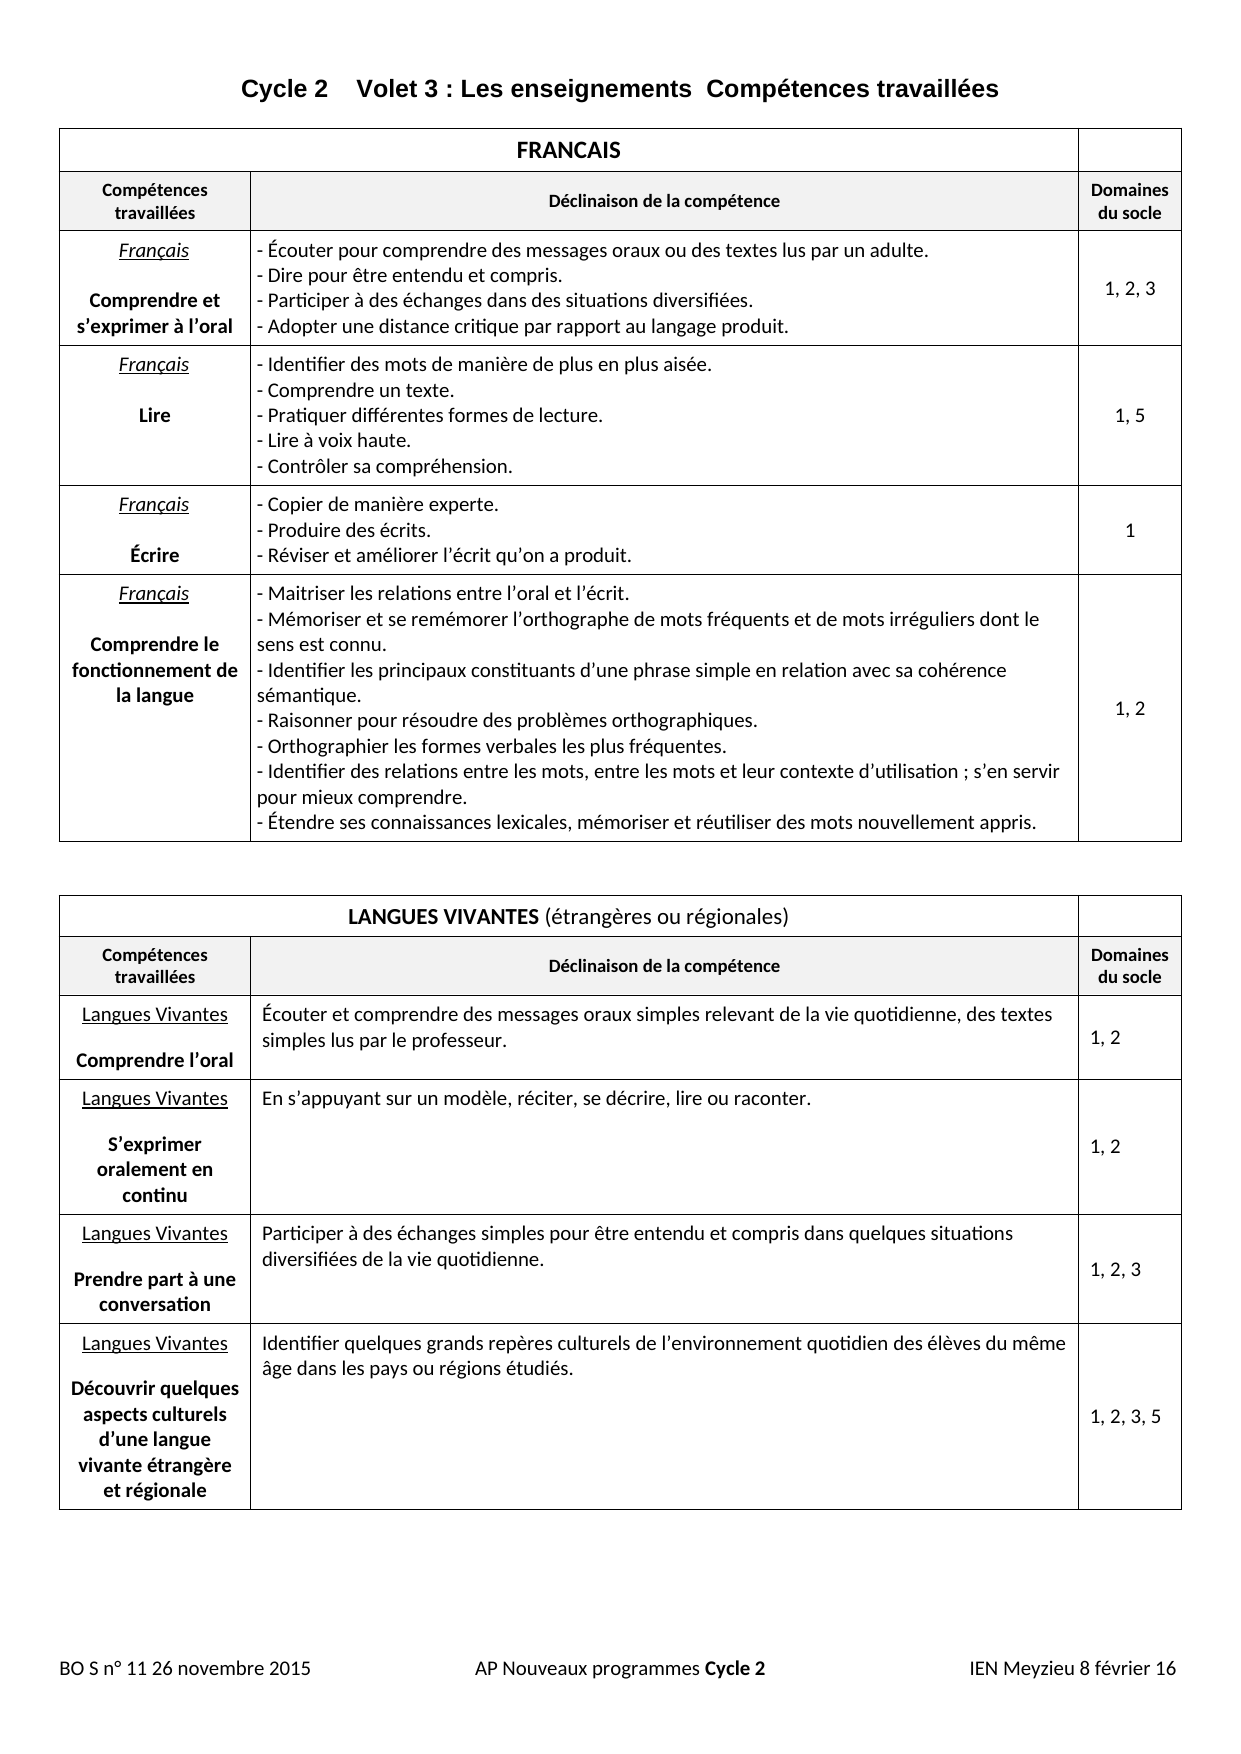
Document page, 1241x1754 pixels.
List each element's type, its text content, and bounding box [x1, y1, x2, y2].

table_cell Compétences travaillées [60, 172, 250, 230]
table_cell 1, 2 [1079, 996, 1181, 1078]
table_cell 1 [1079, 486, 1181, 574]
table_header FRANCAIS [60, 129, 1078, 171]
table_cell Langues Vivantes Découvrir quelques aspects culturels d’une langue vivante étrangère et régionale [60, 1324, 250, 1509]
table_cell - Maitriser les relations entre l’oral et l’écrit. - Mémoriser et se remémorer l’orthographe de mots fréquents et de mots irréguliers dont le sens est connu. - Identifier les principaux constituants d’une phrase simple en relation avec sa cohérence sémantique. - Raisonner pour résoudre des problèmes orthographiques. - Orthographier les formes verbales les plus fréquentes. - Identifier des relations entre les mots, entre les mots et leur contexte d’utilisation ; s’en servir pour mieux comprendre. - Étendre ses connaissances lexicales, mémoriser et réutiliser des mots nouvellement appris. [251, 575, 1078, 841]
table_cell 1, 2, 3, 5 [1079, 1324, 1181, 1509]
table_cell 1, 5 [1079, 346, 1181, 484]
table_cell Langues Vivantes S’exprimer oralement en continu [60, 1080, 250, 1213]
table_cell Déclinaison de la compétence [251, 937, 1078, 994]
table_cell Domaines du socle [1079, 937, 1181, 994]
table_cell - Écouter pour comprendre des messages oraux ou des textes lus par un adulte. - Dire pour être entendu et compris. - Participer à des échanges dans des situations diversifiées. - Adopter une distance critique par rapport au langage produit. [251, 231, 1078, 344]
table_cell Français Lire [60, 346, 250, 484]
table_cell - Copier de manière experte. - Produire des écrits. - Réviser et améliorer l’écrit qu’on a produit. [251, 486, 1078, 574]
table_cell 1, 2 [1079, 1080, 1181, 1213]
text Cycle 2 Volet 3 : Les enseignements Compétences travaillées [59, 74, 1181, 103]
table_cell Domaines du socle [1079, 172, 1181, 230]
table_header [1079, 896, 1181, 936]
table_header LANGUES VIVANTES (étrangères ou régionales) [60, 896, 1078, 936]
table_cell Écouter et comprendre des messages oraux simples relevant de la vie quotidienne, des textes simples lus par le professeur. [251, 996, 1078, 1078]
table_header [1079, 129, 1181, 171]
table_cell Français Comprendre le fonctionnement de la langue [60, 575, 250, 841]
table_cell En s’appuyant sur un modèle, réciter, se décrire, lire ou raconter. [251, 1080, 1078, 1213]
table_cell Français Comprendre et s’exprimer à l’oral [60, 231, 250, 344]
table_cell Déclinaison de la compétence [251, 172, 1078, 230]
table_cell Compétences travaillées [60, 937, 250, 994]
table_cell Langues Vivantes Prendre part à une conversation [60, 1215, 250, 1323]
table_cell Participer à des échanges simples pour être entendu et compris dans quelques situations diversifiées de la vie quotidienne. [251, 1215, 1078, 1323]
table_cell 1, 2 [1079, 575, 1181, 841]
table_cell Langues Vivantes Comprendre l’oral [60, 996, 250, 1078]
table_cell 1, 2, 3 [1079, 231, 1181, 344]
table_cell Identifier quelques grands repères culturels de l’environnement quotidien des élèves du même âge dans les pays ou régions étudiés. [251, 1324, 1078, 1509]
table_cell Français Écrire [60, 486, 250, 574]
table_cell - Identifier des mots de manière de plus en plus aisée. - Comprendre un texte. - Pratiquer différentes formes de lecture. - Lire à voix haute. - Contrôler sa compréhension. [251, 346, 1078, 484]
table_cell 1, 2, 3 [1079, 1215, 1181, 1323]
